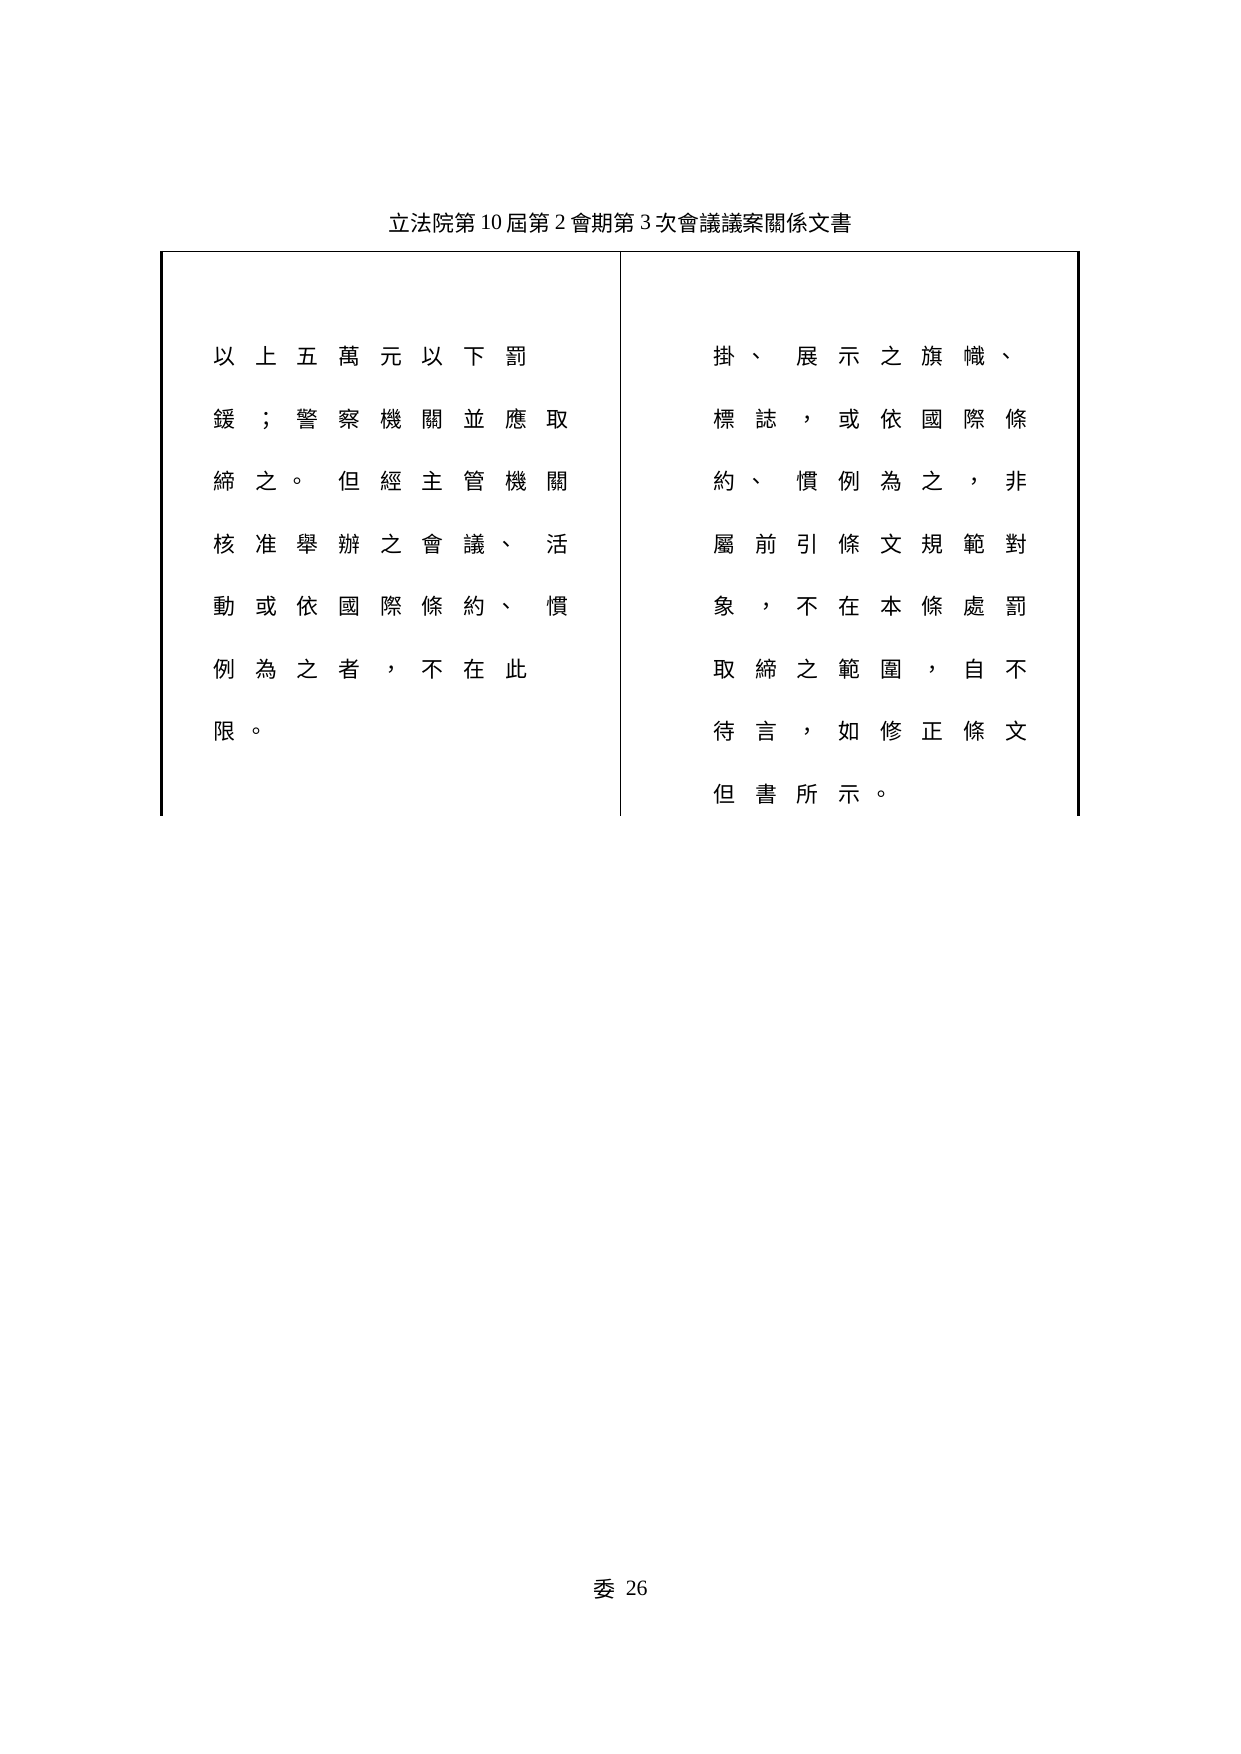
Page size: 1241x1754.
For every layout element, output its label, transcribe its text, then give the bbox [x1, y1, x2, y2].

table_cell 以上五萬元以下罰鍰；警察機關並應取締之。但經主管機關核准舉辦之會議、活動或依國際條約、慣例為之者，不在此限。 [163, 252, 620, 816]
table_cell 掛、展示之旗幟、標誌，或依國際條約、慣例為之，非屬前引條文規範對象，不在本條處罰取締之範圍，自不待言，如修正條文但書所示。 [621, 252, 1077, 816]
